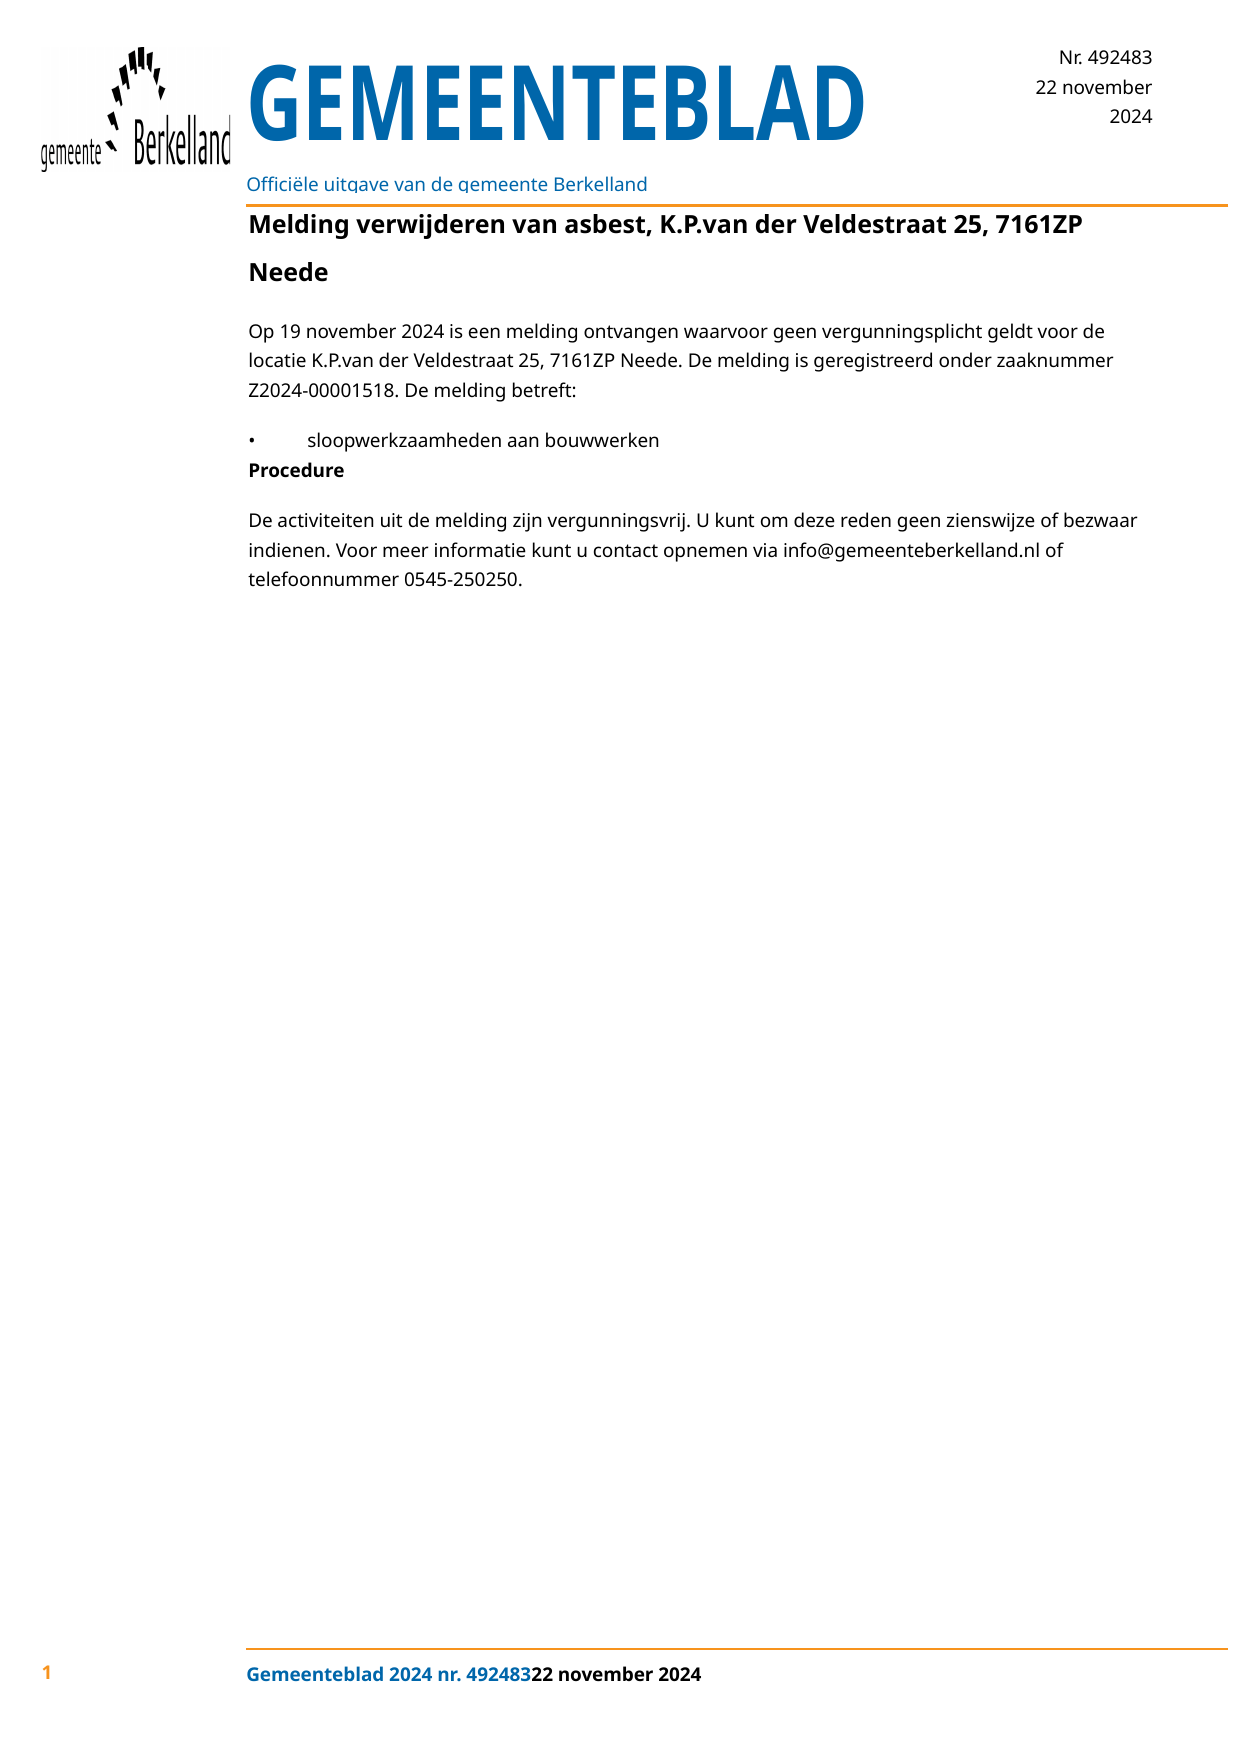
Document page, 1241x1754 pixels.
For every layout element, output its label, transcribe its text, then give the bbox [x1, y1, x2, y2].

text Procedure [248, 457, 1152, 483]
text Op 19 november 2024 is een melding ontvangen waarvoor geen vergunningsplicht geldt voor de locatie K.P.van der Veldestraat 25, 7161ZP Neede. De melding is geregistreerd onder zaaknummer Z2024-00001518. De melding betreft: [248, 318, 1152, 403]
text Melding verwijderen van asbest, K.P.van der Veldestraat 25, 7161ZP Neede [248, 207, 1152, 288]
text De activiteiten uit de melding zijn vergunningsvrij. U kunt om deze reden geen zienswijze of bezwaar indienen. Voor meer informatie kunt u contact opnemen via info@gemeenteberkelland.nl of telefoonnummer 0545-250250. [248, 507, 1152, 592]
list sloopwerkzaamheden aan bouwwerken [248, 427, 1152, 453]
picture [41, 47, 231, 172]
